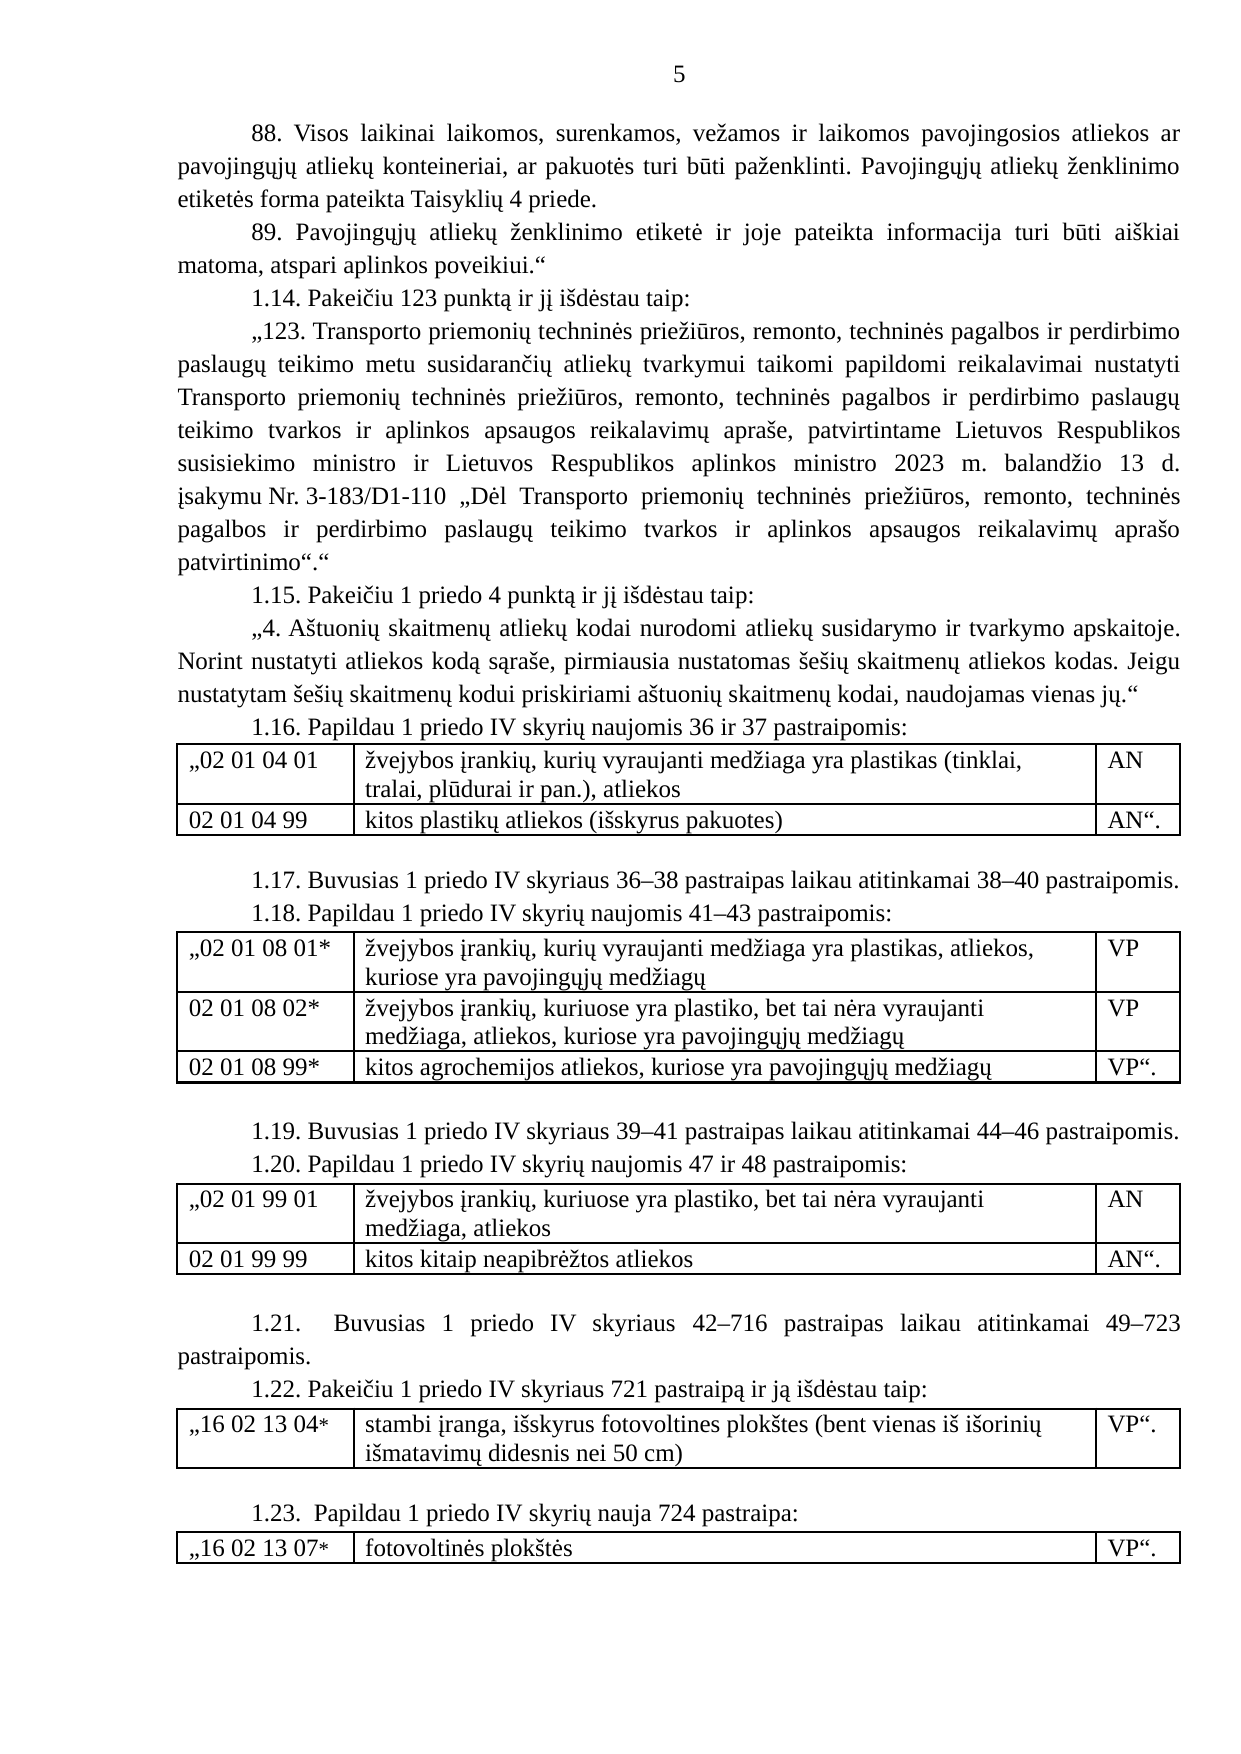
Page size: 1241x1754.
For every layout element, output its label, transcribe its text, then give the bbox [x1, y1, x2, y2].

table_header „02 01 99 01 [178, 1185, 353, 1242]
table_cell 02 01 08 02* [178, 993, 353, 1050]
table_header „02 01 08 01* [178, 933, 353, 991]
table_header VP“. [1097, 1410, 1179, 1467]
text 89. Pavojingųjų atliekų ženklinimo etiketė ir joje pateikta informacija turi būti aiškiai matoma, atspari aplinkos poveikiui.“ [177, 217, 1181, 279]
text 1.14. Pakeičiu 123 punktą ir jį išdėstau taip: [251, 283, 1181, 312]
text 1.15. Pakeičiu 1 priedo 4 punktą ir jį išdėstau taip: [251, 580, 1181, 609]
text 1.20. Papildau 1 priedo IV skyrių naujomis 47 ir 48 pastraipomis: [251, 1149, 1181, 1178]
table_header žvejybos įrankių, kuriuose yra plastiko, bet tai nėra vyraujanti medžiaga, atliekos [355, 1185, 1095, 1242]
table_header AN [1097, 1185, 1179, 1242]
table_cell VP“. [1097, 1052, 1179, 1081]
table_header „16 02 13 04* [178, 1410, 353, 1467]
text 1.18. Papildau 1 priedo IV skyrių naujomis 41–43 pastraipomis: [251, 898, 1181, 927]
text 1.22. Pakeičiu 1 priedo IV skyriaus 721 pastraipą ir ją išdėstau taip: [251, 1374, 1181, 1403]
table_cell AN“. [1097, 805, 1179, 834]
text 1.23. Papildau 1 priedo IV skyrių nauja 724 pastraipa: [251, 1498, 1181, 1527]
table_header žvejybos įrankių, kurių vyraujanti medžiaga yra plastikas (tinklai, tralai, plūdurai ir pan.), atliekos [355, 745, 1095, 803]
table_header AN [1097, 745, 1179, 803]
table_cell VP [1097, 993, 1179, 1050]
table_header „16 02 13 07* [178, 1533, 353, 1562]
table_cell 02 01 08 99* [178, 1052, 353, 1081]
text 1.17. Buvusias 1 priedo IV skyriaus 36–38 pastraipas laikau atitinkamai 38–40 pastraipomis. [177, 865, 1181, 894]
text „4. Aštuonių skaitmenų atliekų kodai nurodomi atliekų susidarymo ir tvarkymo apskaitoje. Norint nustatyti atliekos kodą sąraše, pirmiausia nustatomas šešių skaitmenų atliekos kodas. Jeigu nustatytam šešių skaitmenų kodui priskiriami aštuonių skaitmenų kodai, naudojamas vienas jų.“ [177, 613, 1181, 708]
table_header VP [1097, 933, 1179, 991]
text 1.16. Papildau 1 priedo IV skyrių naujomis 36 ir 37 pastraipomis: [251, 712, 1181, 741]
table_header stambi įranga, išskyrus fotovoltines plokštes (bent vienas iš išorinių išmatavimų didesnis nei 50 cm) [355, 1410, 1095, 1467]
table_header žvejybos įrankių, kurių vyraujanti medžiaga yra plastikas, atliekos, kuriose yra pavojingųjų medžiagų [355, 933, 1095, 991]
table_header „02 01 04 01 [178, 745, 353, 803]
text 1.19. Buvusias 1 priedo IV skyriaus 39–41 pastraipas laikau atitinkamai 44–46 pastraipomis. [177, 1116, 1181, 1145]
table_cell 02 01 99 99 [178, 1244, 353, 1273]
table_cell kitos plastikų atliekos (išskyrus pakuotes) [355, 805, 1095, 834]
table_header fotovoltinės plokštės [355, 1533, 1095, 1562]
table_cell AN“. [1097, 1244, 1179, 1273]
table_cell kitos agrochemijos atliekos, kuriose yra pavojingųjų medžiagų [355, 1052, 1095, 1081]
table_cell kitos kitaip neapibrėžtos atliekos [355, 1244, 1095, 1273]
table_cell 02 01 04 99 [178, 805, 353, 834]
table_cell žvejybos įrankių, kuriuose yra plastiko, bet tai nėra vyraujanti medžiaga, atliekos, kuriose yra pavojingųjų medžiagų [355, 993, 1095, 1050]
text „123. Transporto priemonių techninės priežiūros, remonto, techninės pagalbos ir perdirbimo paslaugų teikimo metu susidarančių atliekų tvarkymui taikomi papildomi reikalavimai nustatyti Transporto priemonių techninės priežiūros, remonto, techninės pagalbos ir perdirbimo paslaugų teikimo tvarkos ir aplinkos apsaugos reikalavimų apraše, patvirtintame Lietuvos Respublikos susisiekimo ministro ir Lietuvos Respublikos aplinkos ministro 2023 m. balandžio 13 d. įsakymu Nr. 3-183/D1-110 „Dėl Transporto priemonių techninės priežiūros, remonto, techninės pagalbos ir perdirbimo paslaugų teikimo tvarkos ir aplinkos apsaugos reikalavimų aprašo patvirtinimo“.“ [177, 316, 1181, 576]
table_header VP“. [1097, 1533, 1179, 1562]
text 1.21. Buvusias 1 priedo IV skyriaus 42–716 pastraipas laikau atitinkamai 49–723 pastraipomis. [177, 1308, 1181, 1370]
text 88. Visos laikinai laikomos, surenkamos, vežamos ir laikomos pavojingosios atliekos ar pavojingųjų atliekų konteineriai, ar pakuotės turi būti paženklinti. Pavojingųjų atliekų ženklinimo etiketės forma pateikta Taisyklių 4 priede. [177, 118, 1181, 213]
